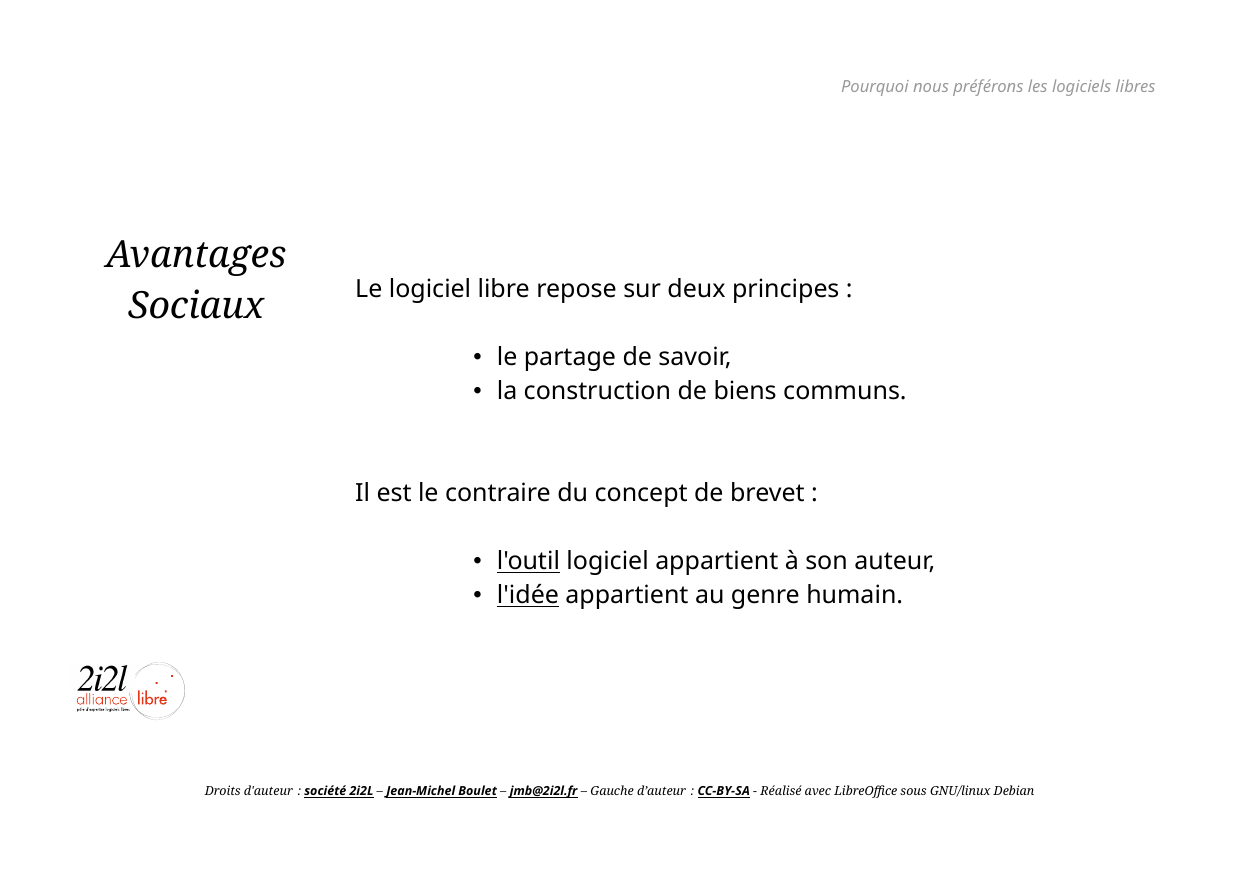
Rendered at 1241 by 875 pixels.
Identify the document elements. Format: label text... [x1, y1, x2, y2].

list l'idée appartient au genre humain. [473, 577, 1158, 611]
list la construction de biens communs. [473, 372, 1158, 406]
list le partage de savoir, [473, 338, 1158, 372]
picture [69, 663, 136, 693]
text Le logiciel libre repose sur deux principes : [355, 270, 1158, 304]
subtitle Avantages Sociaux [83, 227, 314, 329]
list l'outil logiciel appartient à son auteur, [473, 543, 1158, 577]
text Il est le contraire du concept de brevet : [355, 474, 1158, 509]
